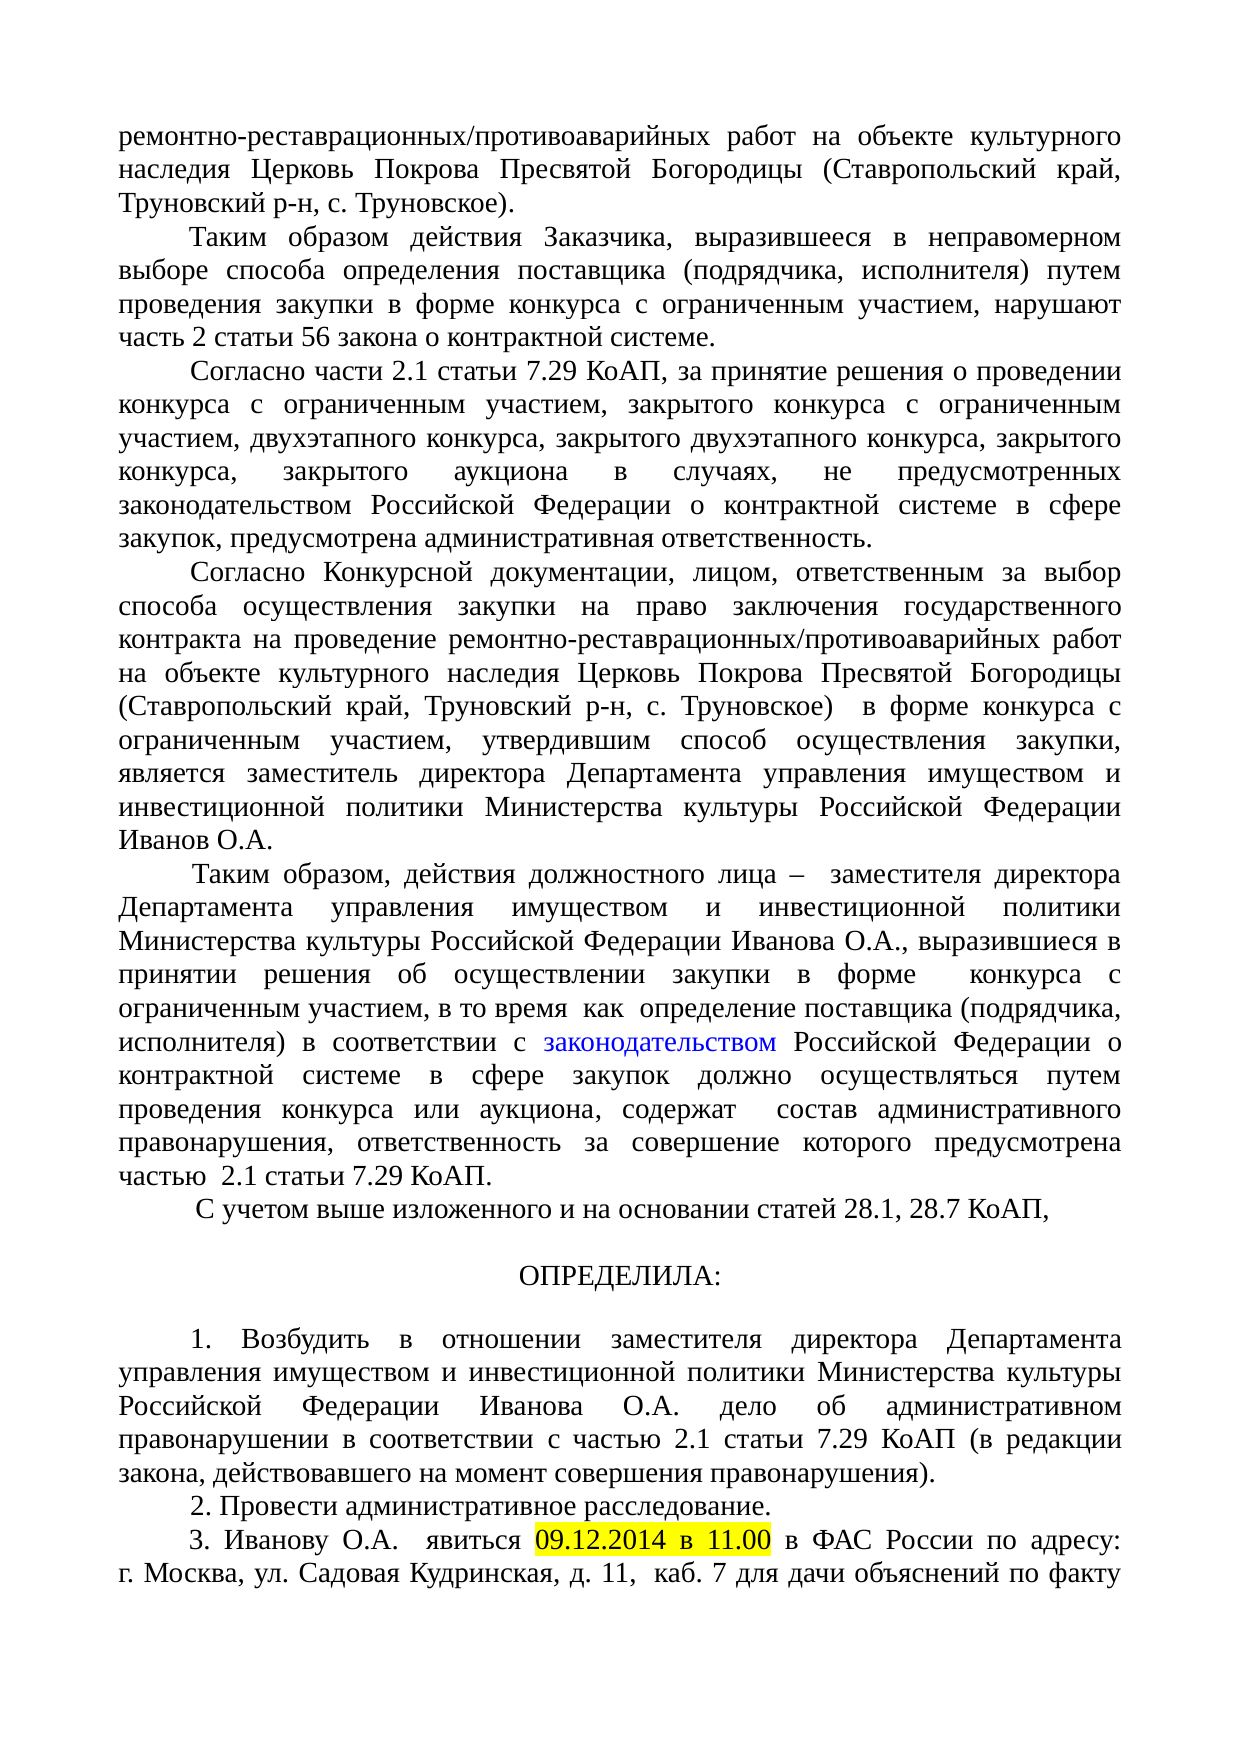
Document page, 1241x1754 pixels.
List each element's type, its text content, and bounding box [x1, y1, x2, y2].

text 3. Иванову О.А. явиться 09.12.2014 в 11.00 в ФАС России по адресу: г. Москва, ул. Садовая Кудринская, д. 11, каб. 7 для дачи объяснений по факту [118, 1522, 1122, 1589]
text Согласно Конкурсной документации, лицом, ответственным за выбор способа осуществления закупки на право заключения государственного контракта на проведение ремонтно-реставрационных/противоаварийных работ на объекте культурного наследия Церковь Покрова Пресвятой Богородицы (Ставропольский край, Труновский р-н, с. Труновское) в форме конкурса с ограниченным участием, утвердившим способ осуществления закупки, является заместитель директора Департамента управления имуществом и инвестиционной политики Министерства культуры Российской Федерации Иванов О.А. [118, 554, 1122, 856]
text ремонтно-реставрационных/противоаварийных работ на объекте культурного наследия Церковь Покрова Пресвятой Богородицы (Ставропольский край, Труновский р-н, с. Труновское). [118, 118, 1122, 219]
text Согласно части 2.1 статьи 7.29 КоАП, за принятие решения о проведении конкурса с ограниченным участием, закрытого конкурса с ограниченным участием, двухэтапного конкурса, закрытого двухэтапного конкурса, закрытого конкурса, закрытого аукциона в случаях, не предусмотренных законодательством Российской Федерации о контрактной системе в сфере закупок, предусмотрена административная ответственность. [118, 353, 1122, 554]
text С учетом выше изложенного и на основании статей 28.1, 28.7 КоАП, [121, 1191, 1122, 1225]
text Таким образом действия Заказчика, выразившееся в неправомерном выборе способа определения поставщика (подрядчика, исполнителя) путем проведения закупки в форме конкурса с ограниченным участием, нарушают часть 2 статьи 56 закона о контрактной системе. [118, 219, 1122, 353]
text 1. Возбудить в отношении заместителя директора Департамента управления имуществом и инвестиционной политики Министерства культуры Российской Федерации Иванова О.А. дело об административном правонарушении в соответствии c частью 2.1 статьи 7.29 КоАП (в редакции закона, действовавшего на момент совершения правонарушения). [118, 1321, 1122, 1488]
text Таким образом, действия должностного лица – заместителя директора Департамента управления имуществом и инвестиционной политики Министерства культуры Российской Федерации Иванова О.А., выразившиеся в принятии решения об осуществлении закупки в форме конкурса с ограниченным участием, в то время как определение поставщика (подрядчика, исполнителя) в соответствии с законодательством Российской Федерации о контрактной системе в сфере закупок должно осуществляться путем проведения конкурса или аукциона, содержат состав административного правонарушения, ответственность за совершение которого предусмотрена частью 2.1 статьи 7.29 КоАП. [118, 856, 1122, 1191]
text ОПРЕДЕЛИЛА: [118, 1258, 1122, 1292]
text 2. Провести административное расследование. [118, 1488, 1122, 1522]
